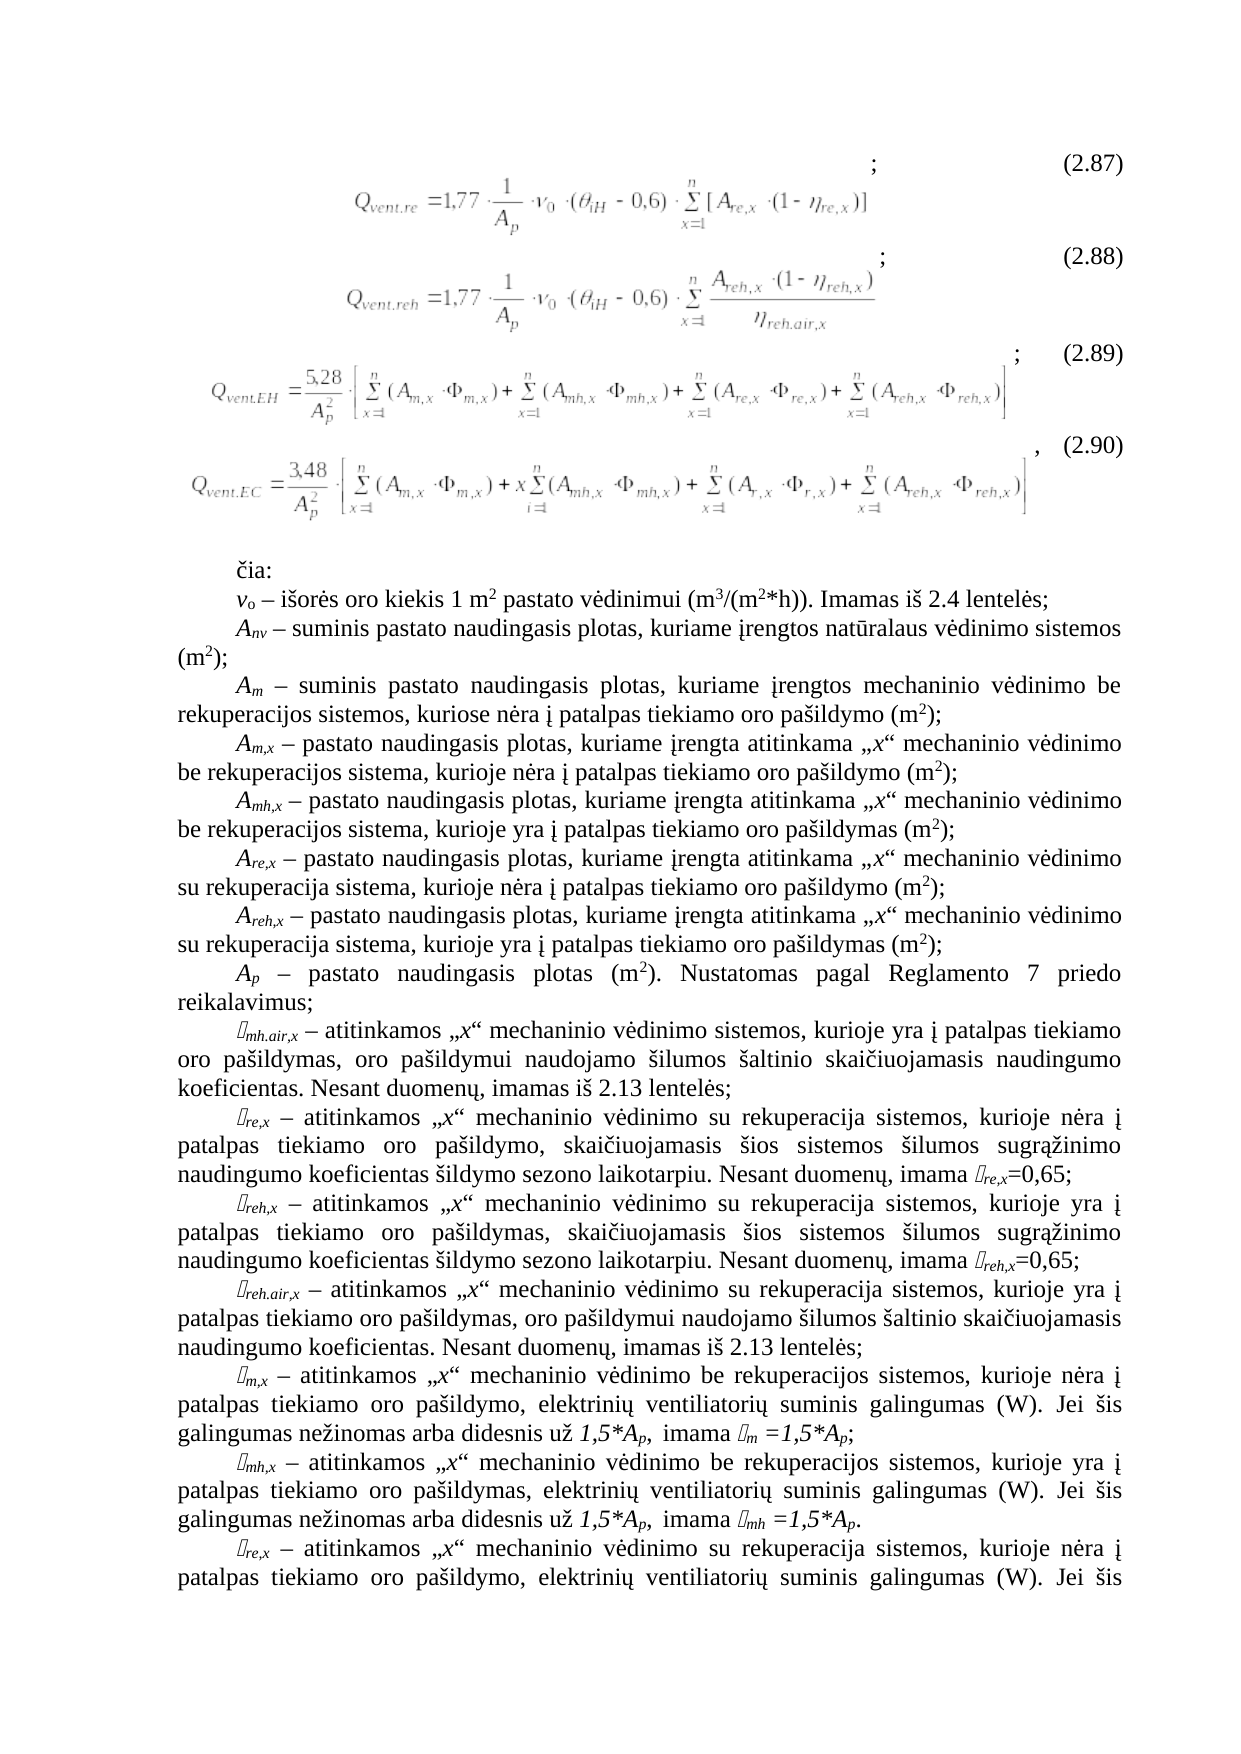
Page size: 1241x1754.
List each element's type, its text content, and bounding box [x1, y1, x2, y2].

text etareh.air,x – atitinkamos „x“ mechaninio vėdinimo su rekuperacija sistemos, kurioje yra į patalpas tiekiamo oro pašildymas, oro pašildymui naudojamo šilumos šaltinio skaičiuojamasis naudingumo koeficientas. Nesant duomenų, imamas iš 2.13 lentelės; [177, 1274, 1122, 1361]
text čia: [177, 556, 1122, 584]
text Amh,x – pastato naudingasis plotas, kuriame įrengta atitinkama „x“ mechaninio vėdinimo be rekuperacijos sistema, kurioje yra į patalpas tiekiamo oro pašildymas (m2); [177, 786, 1122, 843]
table_cell formulė; [177, 241, 1052, 338]
table_cell formulė; [177, 338, 1052, 430]
table_cell (2.90) [1052, 430, 1135, 527]
text Am,x – pastato naudingasis plotas, kuriame įrengta atitinkama „x“ mechaninio vėdinimo be rekuperacijos sistema, kurioje nėra į patalpas tiekiamo oro pašildymo (m2); [177, 728, 1122, 786]
table_cell (2.89) [1052, 338, 1135, 430]
table_cell formulė; [177, 148, 1052, 241]
text etareh,x – atitinkamos „x“ mechaninio vėdinimo su rekuperacija sistemos, kurioje yra į patalpas tiekiamo oro pašildymas, skaičiuojamasis šios sistemos šilumos sugrąžinimo naudingumo koeficientas šildymo sezono laikotarpiu. Nesant duomenų, imama etareh,x=0,65; [177, 1188, 1122, 1274]
text Areh,x – pastato naudingasis plotas, kuriame įrengta atitinkama „x“ mechaninio vėdinimo su rekuperacija sistema, kurioje yra į patalpas tiekiamo oro pašildymas (m2); [177, 901, 1122, 958]
text PHIre,x – atitinkamos „x“ mechaninio vėdinimo su rekuperacija sistemos, kurioje nėra į patalpas tiekiamo oro pašildymo, elektrinių ventiliatorių suminis galingumas (W). Jei šis galingumas nežinomas arba didesnis už 1,5*Ap, imama PHIre =1,5*Ap; [177, 1533, 1122, 1591]
text Anv – suminis pastato naudingasis plotas, kuriame įrengtos natūralaus vėdinimo sistemos (m2); [177, 613, 1122, 671]
text etare,x – atitinkamos „x“ mechaninio vėdinimo su rekuperacija sistemos, kurioje nėra į patalpas tiekiamo oro pašildymo, skaičiuojamasis šios sistemos šilumos sugrąžinimo naudingumo koeficientas šildymo sezono laikotarpiu. Nesant duomenų, imama etare,x=0,65; [177, 1102, 1122, 1188]
text Ap – pastato naudingasis plotas (m2). Nustatomas pagal Reglamento 7 priedo reikalavimus; [177, 958, 1122, 1016]
text etamh.air,x – atitinkamos „x“ mechaninio vėdinimo sistemos, kurioje yra į patalpas tiekiamo oro pašildymas, oro pašildymui naudojamo šilumos šaltinio skaičiuojamasis naudingumo koeficientas. Nesant duomenų, imamas iš 2.13 lentelės; [177, 1016, 1122, 1102]
text PHImh,x – atitinkamos „x“ mechaninio vėdinimo be rekuperacijos sistemos, kurioje yra į patalpas tiekiamo oro pašildymas, elektrinių ventiliatorių suminis galingumas (W). Jei šis galingumas nežinomas arba didesnis už 1,5*Ap, imama PHImh =1,5*Ap. [177, 1447, 1122, 1533]
table_cell (2.88) [1052, 241, 1135, 338]
text PHIm,x – atitinkamos „x“ mechaninio vėdinimo be rekuperacijos sistemos, kurioje nėra į patalpas tiekiamo oro pašildymo, elektrinių ventiliatorių suminis galingumas (W). Jei šis galingumas nežinomas arba didesnis už 1,5*Ap, imama PHIm =1,5*Ap; [177, 1361, 1122, 1447]
table_cell (2.87) [1052, 148, 1135, 241]
text Am – suminis pastato naudingasis plotas, kuriame įrengtos mechaninio vėdinimo be rekuperacijos sistemos, kuriose nėra į patalpas tiekiamo oro pašildymo (m2); [177, 671, 1122, 728]
text vo – išorės oro kiekis 1 m2 pastato vėdinimui (m3/(m2*h)). Imamas iš 2.4 lentelės; [177, 584, 1122, 613]
table_cell formulė, [177, 430, 1052, 527]
text Are,x – pastato naudingasis plotas, kuriame įrengta atitinkama „x“ mechaninio vėdinimo su rekuperacija sistema, kurioje nėra į patalpas tiekiamo oro pašildymo (m2); [177, 843, 1122, 901]
